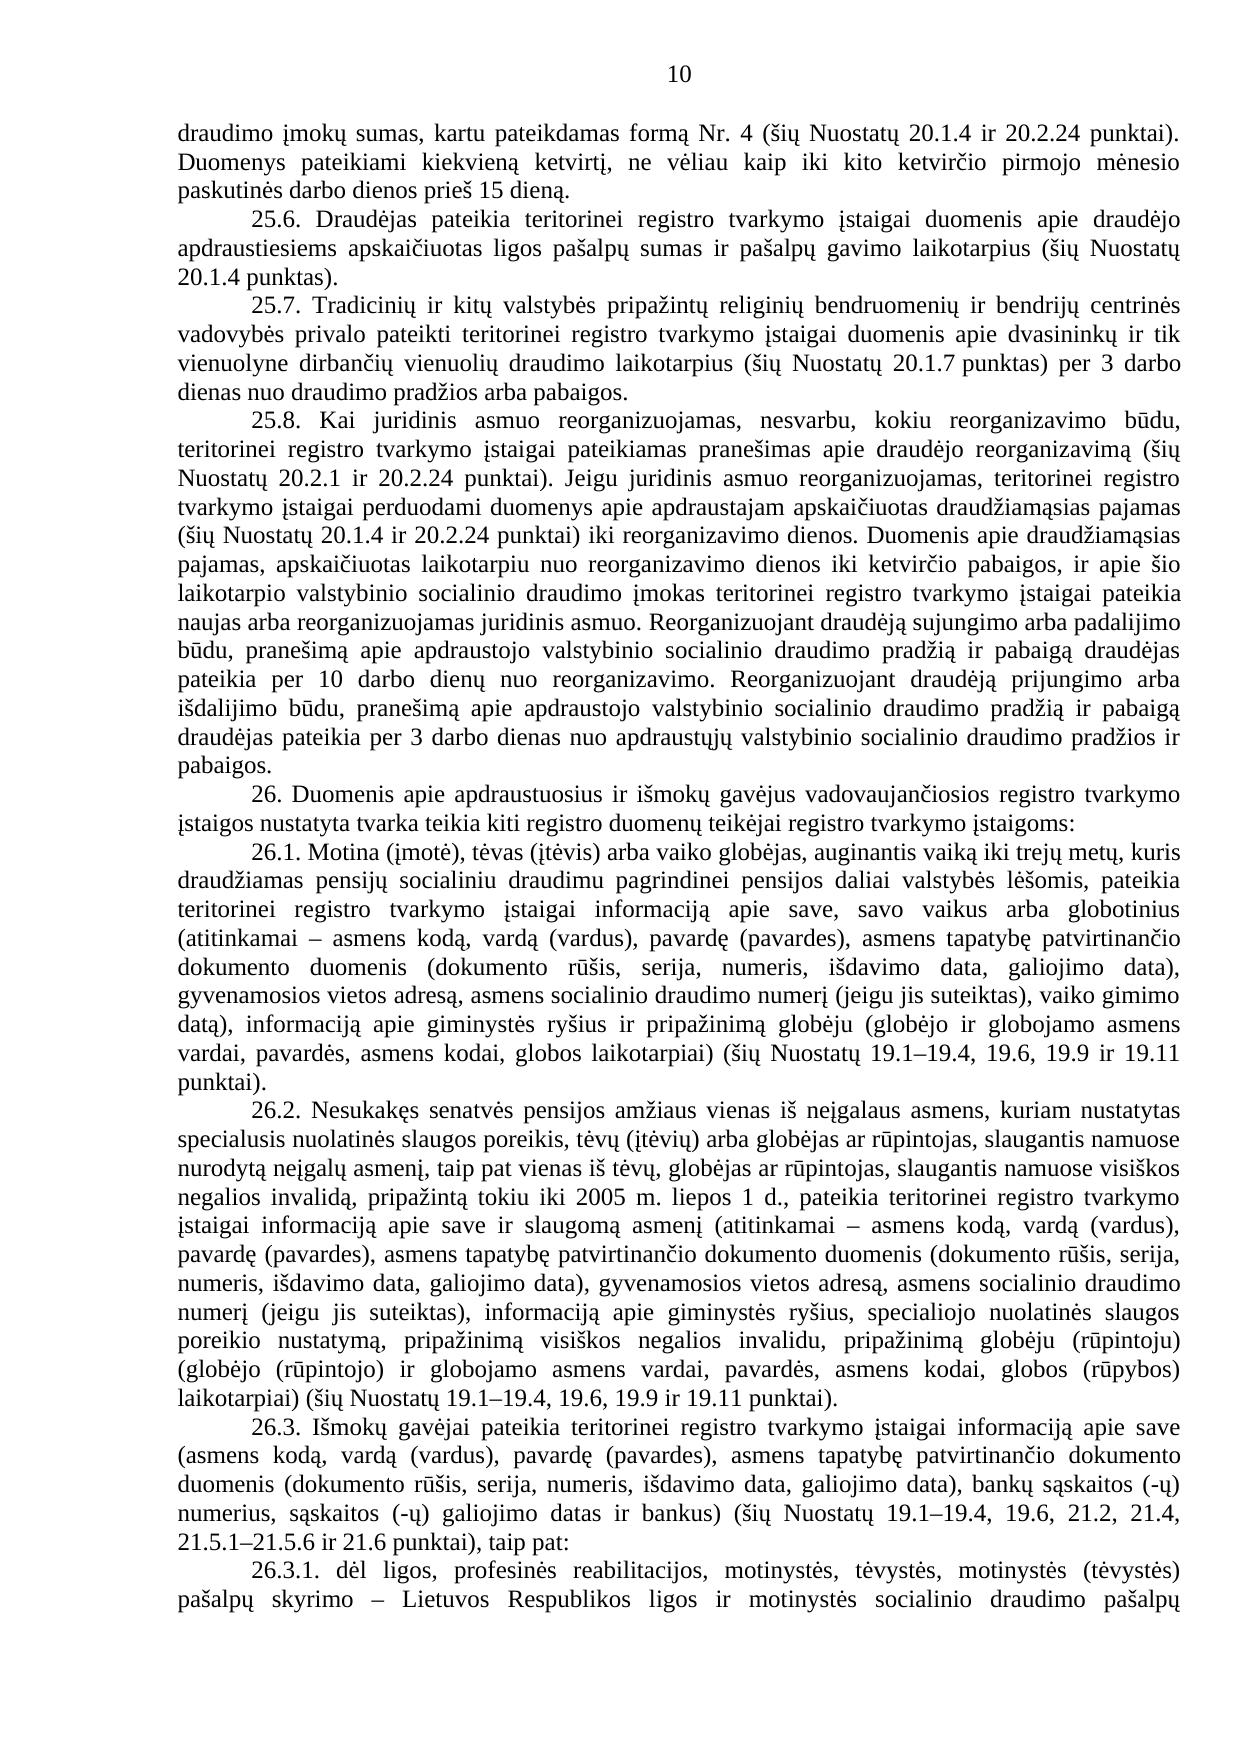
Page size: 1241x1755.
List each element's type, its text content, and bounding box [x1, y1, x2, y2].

text draudimo įmokų sumas, kartu pateikdamas formą Nr. 4 (šių Nuostatų 20.1.4 ir 20.2.24 punktai). Duomenys pateikiami kiekvieną ketvirtį, ne vėliau kaip iki kito ketvirčio pirmojo mėnesio paskutinės darbo dienos prieš 15 dieną. [177, 118, 1181, 204]
text 25.6. Draudėjas pateikia teritorinei registro tvarkymo įstaigai duomenis apie draudėjo apdraustiesiems apskaičiuotas ligos pašalpų sumas ir pašalpų gavimo laikotarpius (šių Nuostatų 20.1.4 punktas). [177, 204, 1181, 291]
text 25.7. Tradicinių ir kitų valstybės pripažintų religinių bendruomenių ir bendrijų centrinės vadovybės privalo pateikti teritorinei registro tvarkymo įstaigai duomenis apie dvasininkų ir tik vienuolyne dirbančių vienuolių draudimo laikotarpius (šių Nuostatų 20.1.7 punktas) per 3 darbo dienas nuo draudimo pradžios arba pabaigos. [177, 291, 1181, 406]
text 26.3.1. dėl ligos, profesinės reabilitacijos, motinystės, tėvystės, motinystės (tėvystės) pašalpų skyrimo – Lietuvos Respublikos ligos ir motinystės socialinio draudimo pašalpų [177, 1556, 1181, 1613]
text 26.1. Motina (įmotė), tėvas (įtėvis) arba vaiko globėjas, auginantis vaiką iki trejų metų, kuris draudžiamas pensijų socialiniu draudimu pagrindinei pensijos daliai valstybės lėšomis, pateikia teritorinei registro tvarkymo įstaigai informaciją apie save, savo vaikus arba globotinius (atitinkamai – asmens kodą, vardą (vardus), pavardę (pavardes), asmens tapatybę patvirtinančio dokumento duomenis (dokumento rūšis, serija, numeris, išdavimo data, galiojimo data), gyvenamosios vietos adresą, asmens socialinio draudimo numerį (jeigu jis suteiktas), vaiko gimimo datą), informaciją apie giminystės ryšius ir pripažinimą globėju (globėjo ir globojamo asmens vardai, pavardės, asmens kodai, globos laikotarpiai) (šių Nuostatų 19.1–19.4, 19.6, 19.9 ir 19.11 punktai). [177, 837, 1181, 1096]
text 26. Duomenis apie apdraustuosius ir išmokų gavėjus vadovaujančiosios registro tvarkymo įstaigos nustatyta tvarka teikia kiti registro duomenų teikėjai registro tvarkymo įstaigoms: [177, 779, 1181, 837]
text 26.3. Išmokų gavėjai pateikia teritorinei registro tvarkymo įstaigai informaciją apie save (asmens kodą, vardą (vardus), pavardę (pavardes), asmens tapatybę patvirtinančio dokumento duomenis (dokumento rūšis, serija, numeris, išdavimo data, galiojimo data), bankų sąskaitos (-ų) numerius, sąskaitos (-ų) galiojimo datas ir bankus) (šių Nuostatų 19.1–19.4, 19.6, 21.2, 21.4, 21.5.1–21.5.6 ir 21.6 punktai), taip pat: [177, 1412, 1181, 1556]
text 26.2. Nesukakęs senatvės pensijos amžiaus vienas iš neįgalaus asmens, kuriam nustatytas specialusis nuolatinės slaugos poreikis, tėvų (įtėvių) arba globėjas ar rūpintojas, slaugantis namuose nurodytą neįgalų asmenį, taip pat vienas iš tėvų, globėjas ar rūpintojas, slaugantis namuose visiškos negalios invalidą, pripažintą tokiu iki 2005 m. liepos 1 d., pateikia teritorinei registro tvarkymo įstaigai informaciją apie save ir slaugomą asmenį (atitinkamai – asmens kodą, vardą (vardus), pavardę (pavardes), asmens tapatybę patvirtinančio dokumento duomenis (dokumento rūšis, serija, numeris, išdavimo data, galiojimo data), gyvenamosios vietos adresą, asmens socialinio draudimo numerį (jeigu jis suteiktas), informaciją apie giminystės ryšius, specialiojo nuolatinės slaugos poreikio nustatymą, pripažinimą visiškos negalios invalidu, pripažinimą globėju (rūpintoju) (globėjo (rūpintojo) ir globojamo asmens vardai, pavardės, asmens kodai, globos (rūpybos) laikotarpiai) (šių Nuostatų 19.1–19.4, 19.6, 19.9 ir 19.11 punktai). [177, 1096, 1181, 1412]
text 25.8. Kai juridinis asmuo reorganizuojamas, nesvarbu, kokiu reorganizavimo būdu, teritorinei registro tvarkymo įstaigai pateikiamas pranešimas apie draudėjo reorganizavimą (šių Nuostatų 20.2.1 ir 20.2.24 punktai). Jeigu juridinis asmuo reorganizuojamas, teritorinei registro tvarkymo įstaigai perduodami duomenys apie apdraustajam apskaičiuotas draudžiamąsias pajamas (šių Nuostatų 20.1.4 ir 20.2.24 punktai) iki reorganizavimo dienos. Duomenis apie draudžiamąsias pajamas, apskaičiuotas laikotarpiu nuo reorganizavimo dienos iki ketvirčio pabaigos, ir apie šio laikotarpio valstybinio socialinio draudimo įmokas teritorinei registro tvarkymo įstaigai pateikia naujas arba reorganizuojamas juridinis asmuo. Reorganizuojant draudėją sujungimo arba padalijimo būdu, pranešimą apie apdraustojo valstybinio socialinio draudimo pradžią ir pabaigą draudėjas pateikia per 10 darbo dienų nuo reorganizavimo. Reorganizuojant draudėją prijungimo arba išdalijimo būdu, pranešimą apie apdraustojo valstybinio socialinio draudimo pradžią ir pabaigą draudėjas pateikia per 3 darbo dienas nuo apdraustųjų valstybinio socialinio draudimo pradžios ir pabaigos. [177, 406, 1181, 779]
